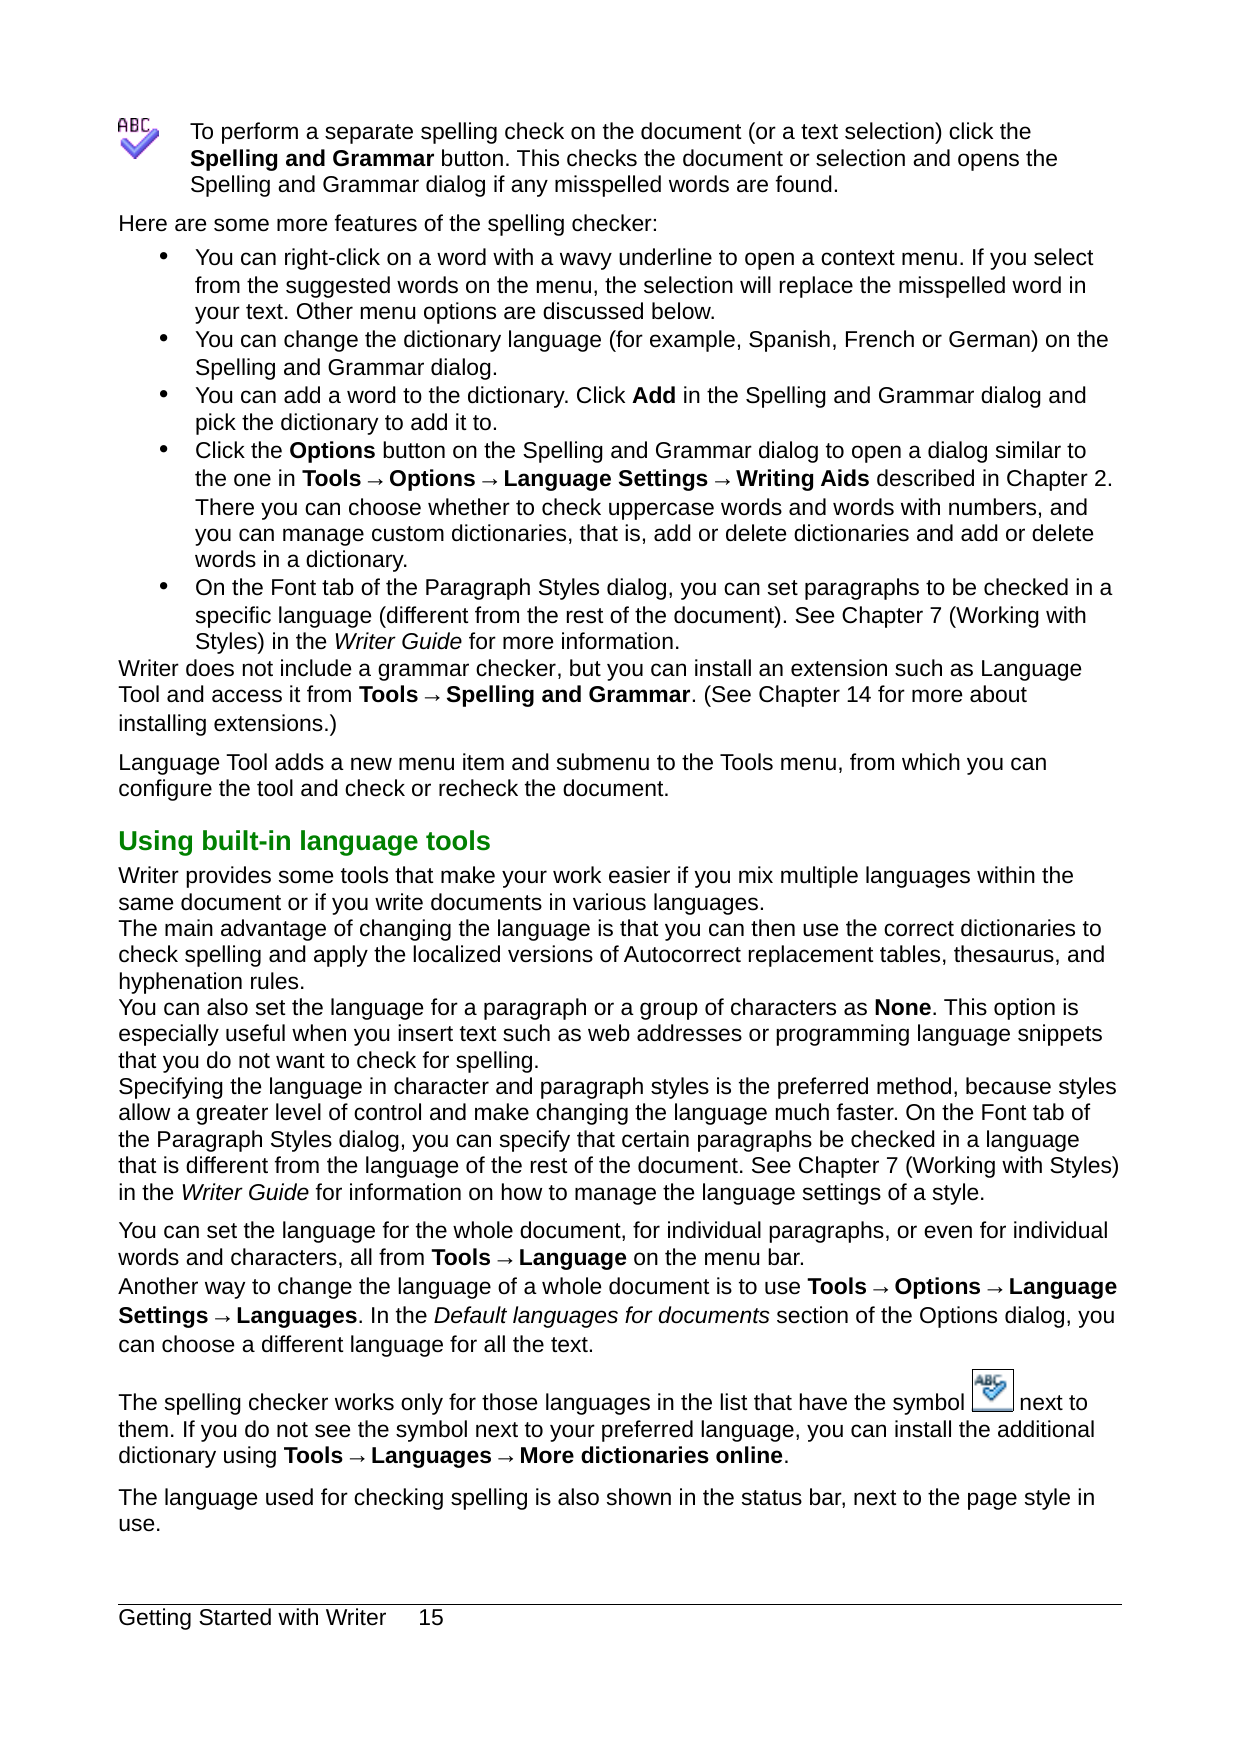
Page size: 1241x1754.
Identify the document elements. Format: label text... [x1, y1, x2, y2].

picture [118, 118, 159, 159]
picture [973, 1370, 1013, 1411]
list Language Tool adds a new menu item and submenu to the Tools menu, from which you can configure the tool and check or recheck the document. [118, 749, 1122, 801]
list Here are some more features of the spelling checker: [118, 210, 1122, 236]
list You can right-click on a word with a wavy underline to open a context menu. If you select from the suggested words on the menu, the selection will replace the misspelled word in your text. Other menu options are discussed below. [156, 242, 1122, 324]
text You can set the language for the whole document, for individual paragraphs, or even for individual words and characters, all from Tools → Language on the menu bar. [118, 1217, 1122, 1273]
text The spelling checker works only for those languages in the list that have the symbol next to them. If you do not see the symbol next to your preferred language, you can install the additional dictionary using Tools → Languages → More dictionaries online. [118, 1369, 1122, 1471]
subtitle Using built-in language tools [118, 824, 1122, 856]
text Writer provides some tools that make your work easier if you mix multiple languages within the same document or if you write documents in various languages. [118, 862, 1122, 915]
list You can add a word to the dictionary. Click Add in the Spelling and Grammar dialog and pick the dictionary to add it to. [156, 380, 1122, 435]
list On the Font tab of the Paragraph Styles dialog, you can set paragraphs to be checked in a specific language (different from the rest of the document). See Chapter 7 (Working with Styles) in the Writer Guide for more information. [156, 573, 1122, 654]
table_cell To perform a separate spelling check on the document (or a text selection) click the Spelling and Grammar button. This checks the document or selection and opens the Spelling and Grammar dialog if any misspelled words are found. [190, 118, 1124, 210]
list Click the Options button on the Spelling and Grammar dialog to open a dialog similar to the one in Tools → Options → Language Settings → Writing Aids described in Chapter 2. There you can choose whether to check uppercase words and words with numbers, and you can manage custom dictionaries, that is, add or delete dictionaries and add or delete words in a dictionary. [156, 435, 1122, 573]
text You can also set the language for a paragraph or a group of characters as None. This option is especially useful when you insert text such as web addresses or programming language snippets that you do not want to check for spelling. [118, 994, 1122, 1073]
list You can change the dictionary language (for example, Spanish, French or German) on the Spelling and Grammar dialog. [156, 324, 1122, 380]
text Specifying the language in character and paragraph styles is the preferred method, because styles allow a greater level of control and make changing the language much faster. On the Font tab of the Paragraph Styles dialog, you can specify that certain paragraphs be checked in a language that is different from the language of the rest of the document. See Chapter 7 (Working with Styles) in the Writer Guide for information on how to manage the language settings of a style. [118, 1073, 1122, 1205]
text Another way to change the language of a whole document is to use Tools → Options → Language Settings → Languages. In the Default languages for documents section of the Options dialog, you can choose a different language for all the text. [118, 1273, 1122, 1357]
text The main advantage of changing the language is that you can then use the correct dictionaries to check spelling and apply the localized versions of Autocorrect replacement tables, thesaurus, and hyphenation rules. [118, 915, 1122, 994]
table_cell [118, 118, 190, 210]
text Writer does not include a grammar checker, but you can install an extension such as Language Tool and access it from Tools → Spelling and Grammar. (See Chapter 14 for more about installing extensions.) [118, 654, 1122, 736]
text The language used for checking spelling is also shown in the status bar, next to the page style in use. [118, 1483, 1122, 1536]
